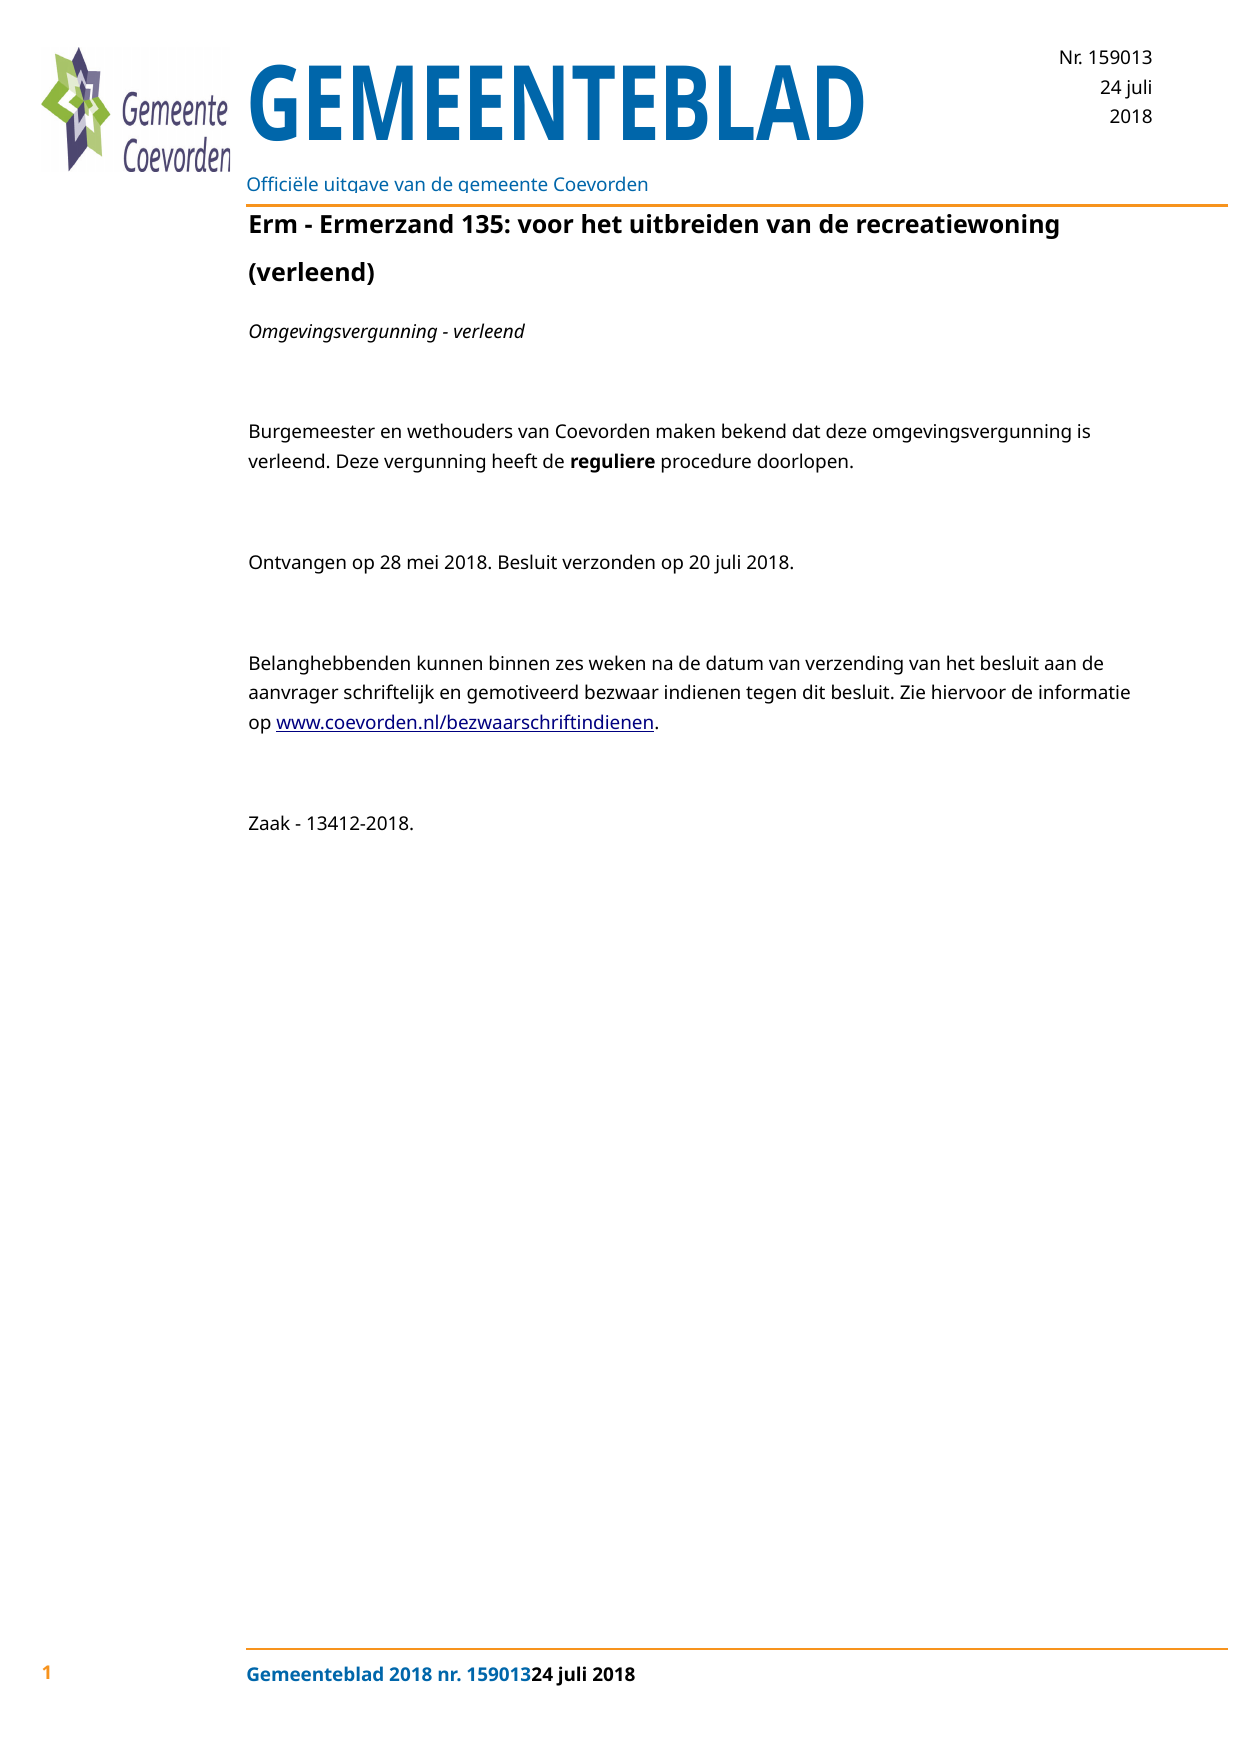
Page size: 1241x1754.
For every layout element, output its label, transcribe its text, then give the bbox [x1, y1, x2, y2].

text Ontvangen op 28 mei 2018. Besluit verzonden op 20 juli 2018. [248, 549, 1152, 575]
text Belanghebbenden kunnen binnen zes weken na de datum van verzending van het besluit aan de aanvrager schriftelijk en gemotiveerd bezwaar indienen tegen dit besluit. Zie hiervoor de informatie op www.coevorden.nl/bezwaarschriftindienen. [248, 650, 1152, 735]
text Burgemeester en wethouders van Coevorden maken bekend dat deze omgevingsvergunning is verleend. Deze vergunning heeft de reguliere procedure doorlopen. [248, 419, 1152, 474]
text Omgevingsvergunning - verleend [248, 318, 1152, 344]
picture [41, 47, 231, 172]
text Erm - Ermerzand 135: voor het uitbreiden van de recreatiewoning (verleend) [248, 207, 1152, 288]
text Zaak - 13412-2018. [248, 810, 1152, 836]
